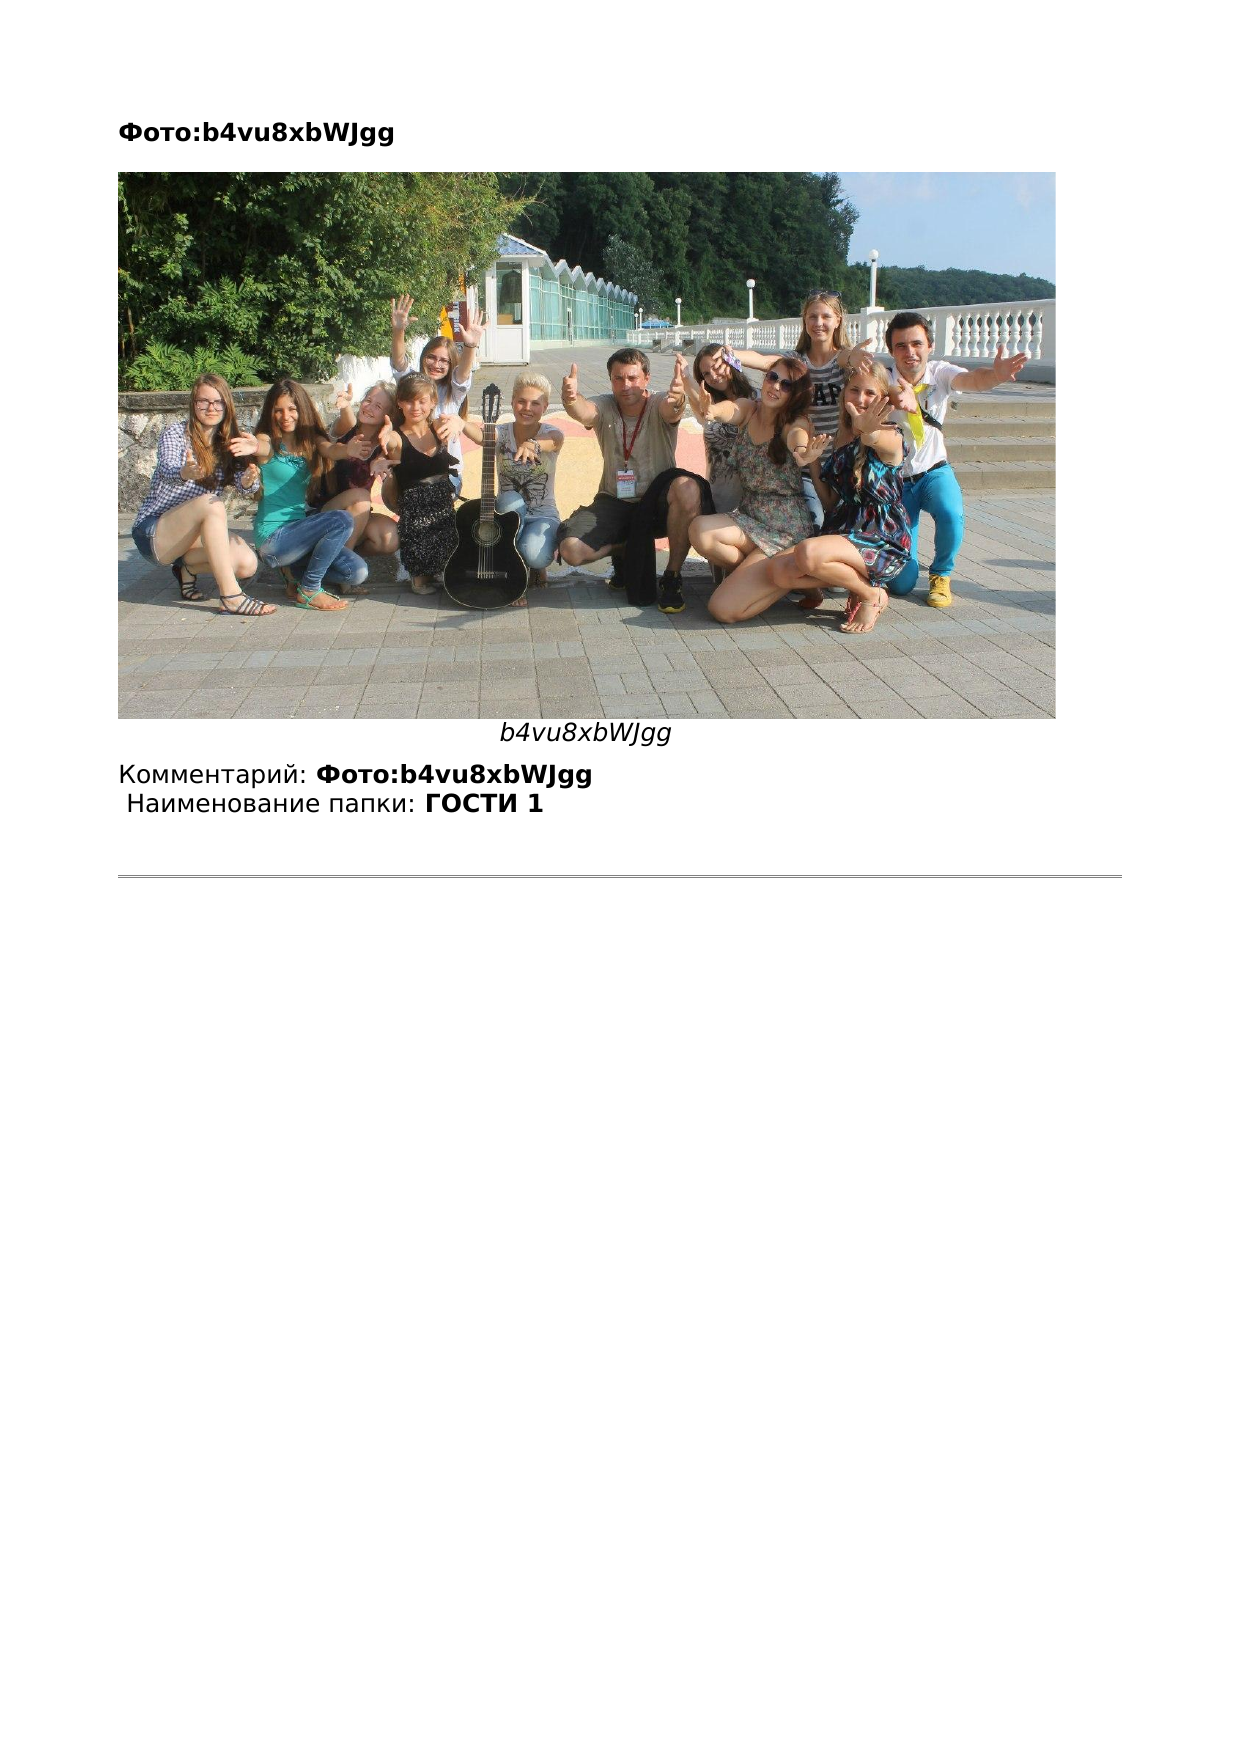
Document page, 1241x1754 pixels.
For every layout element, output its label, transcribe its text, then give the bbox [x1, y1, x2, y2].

picture [118, 172, 1056, 719]
text Комментарий: Фото:b4vu8xbWJgg Наименование папки: ГОСТИ 1 [118, 760, 1122, 848]
text b4vu8xbWJgg [118, 719, 1056, 748]
subtitle Фото:b4vu8xbWJgg [118, 118, 1122, 147]
